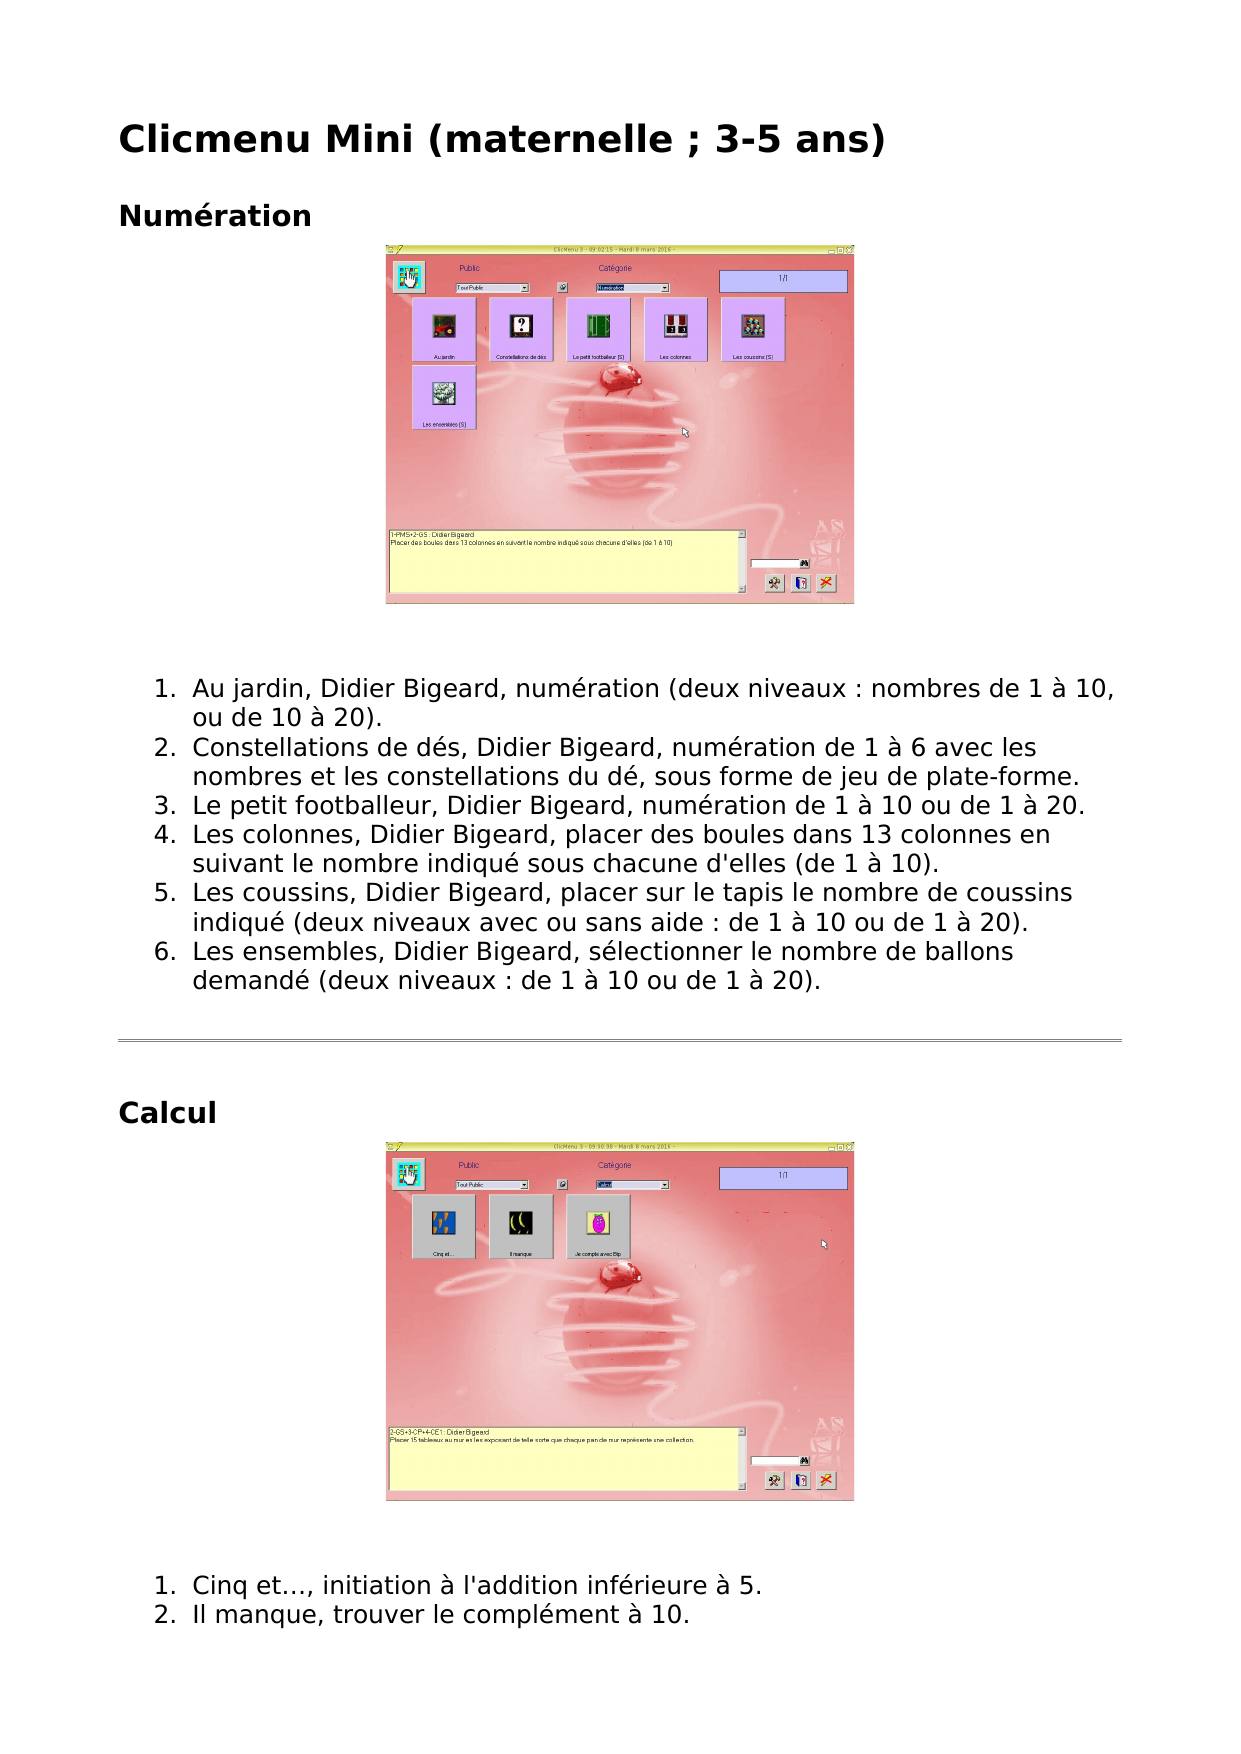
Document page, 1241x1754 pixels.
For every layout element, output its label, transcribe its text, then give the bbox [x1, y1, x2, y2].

list Constellations de dés, Didier Bigeard, numération de 1 à 6 avec les nombres et les constellations du dé, sous forme de jeu de plate-forme. [177, 733, 1122, 791]
list Au jardin, Didier Bigeard, numération (deux niveaux : nombres de 1 à 10, ou de 10 à 20). [177, 674, 1122, 733]
list Les coussins, Didier Bigeard, placer sur le tapis le nombre de coussins indiqué (deux niveaux avec ou sans aide : de 1 à 10 ou de 1 à 20). [177, 879, 1122, 937]
list Le petit footballeur, Didier Bigeard, numération de 1 à 10 ou de 1 à 20. [177, 791, 1122, 820]
picture [385, 1142, 855, 1501]
picture [385, 245, 855, 604]
list Les ensembles, Didier Bigeard, sélectionner le nombre de ballons demandé (deux niveaux : de 1 à 10 ou de 1 à 20). [177, 937, 1122, 995]
subtitle Calcul [118, 1096, 1122, 1130]
subtitle Numération [118, 199, 1122, 233]
list Il manque, trouver le complément à 10. [177, 1600, 1122, 1629]
list Cinq et…, initiation à l'addition inférieure à 5. [177, 1571, 1122, 1600]
subtitle Clicmenu Mini (maternelle ; 3-5 ans) [118, 118, 1122, 162]
list Les colonnes, Didier Bigeard, placer des boules dans 13 colonnes en suivant le nombre indiqué sous chacune d'elles (de 1 à 10). [177, 820, 1122, 879]
